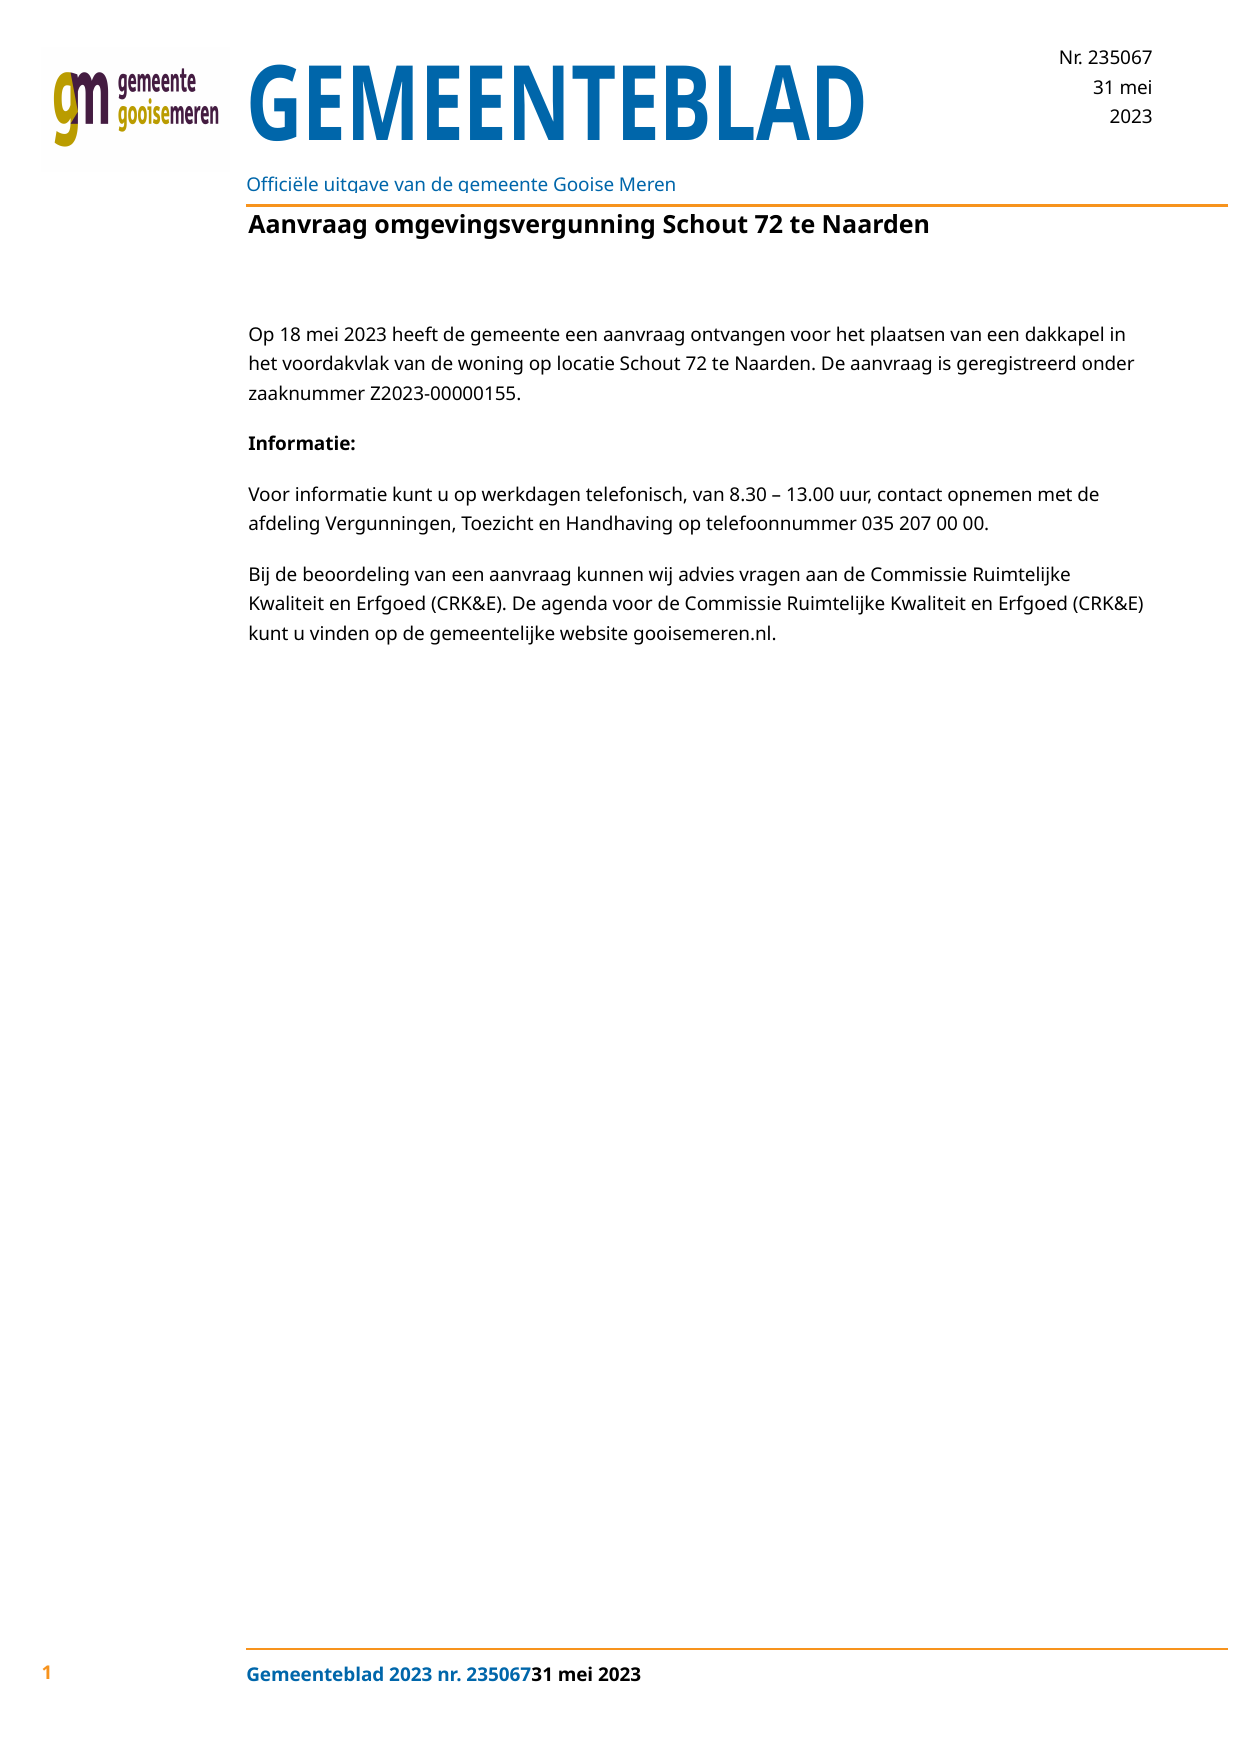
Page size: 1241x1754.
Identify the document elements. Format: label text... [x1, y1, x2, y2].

text Voor informatie kunt u op werkdagen telefonisch, van 8.30 – 13.00 uur, contact opnemen met de afdeling Vergunningen, Toezicht en Handhaving op telefoonnummer 035 207 00 00. [248, 481, 1152, 536]
text Aanvraag omgevingsvergunning Schout 72 te Naarden [248, 207, 1152, 241]
text Bij de beoordeling van een aanvraag kunnen wij advies vragen aan de Commissie Ruimtelijke Kwaliteit en Erfgoed (CRK&E). De agenda voor de Commissie Ruimtelijke Kwaliteit en Erfgoed (CRK&E) kunt u vinden op de gemeentelijke website gooisemeren.nl. [248, 561, 1152, 646]
text Op 18 mei 2023 heeft de gemeente een aanvraag ontvangen voor het plaatsen van een dakkapel in het voordakvlak van de woning op locatie Schout 72 te Naarden. De aanvraag is geregistreerd onder zaaknummer Z2023-00000155. [248, 321, 1152, 406]
picture [41, 47, 231, 172]
text Informatie: [248, 430, 1152, 456]
